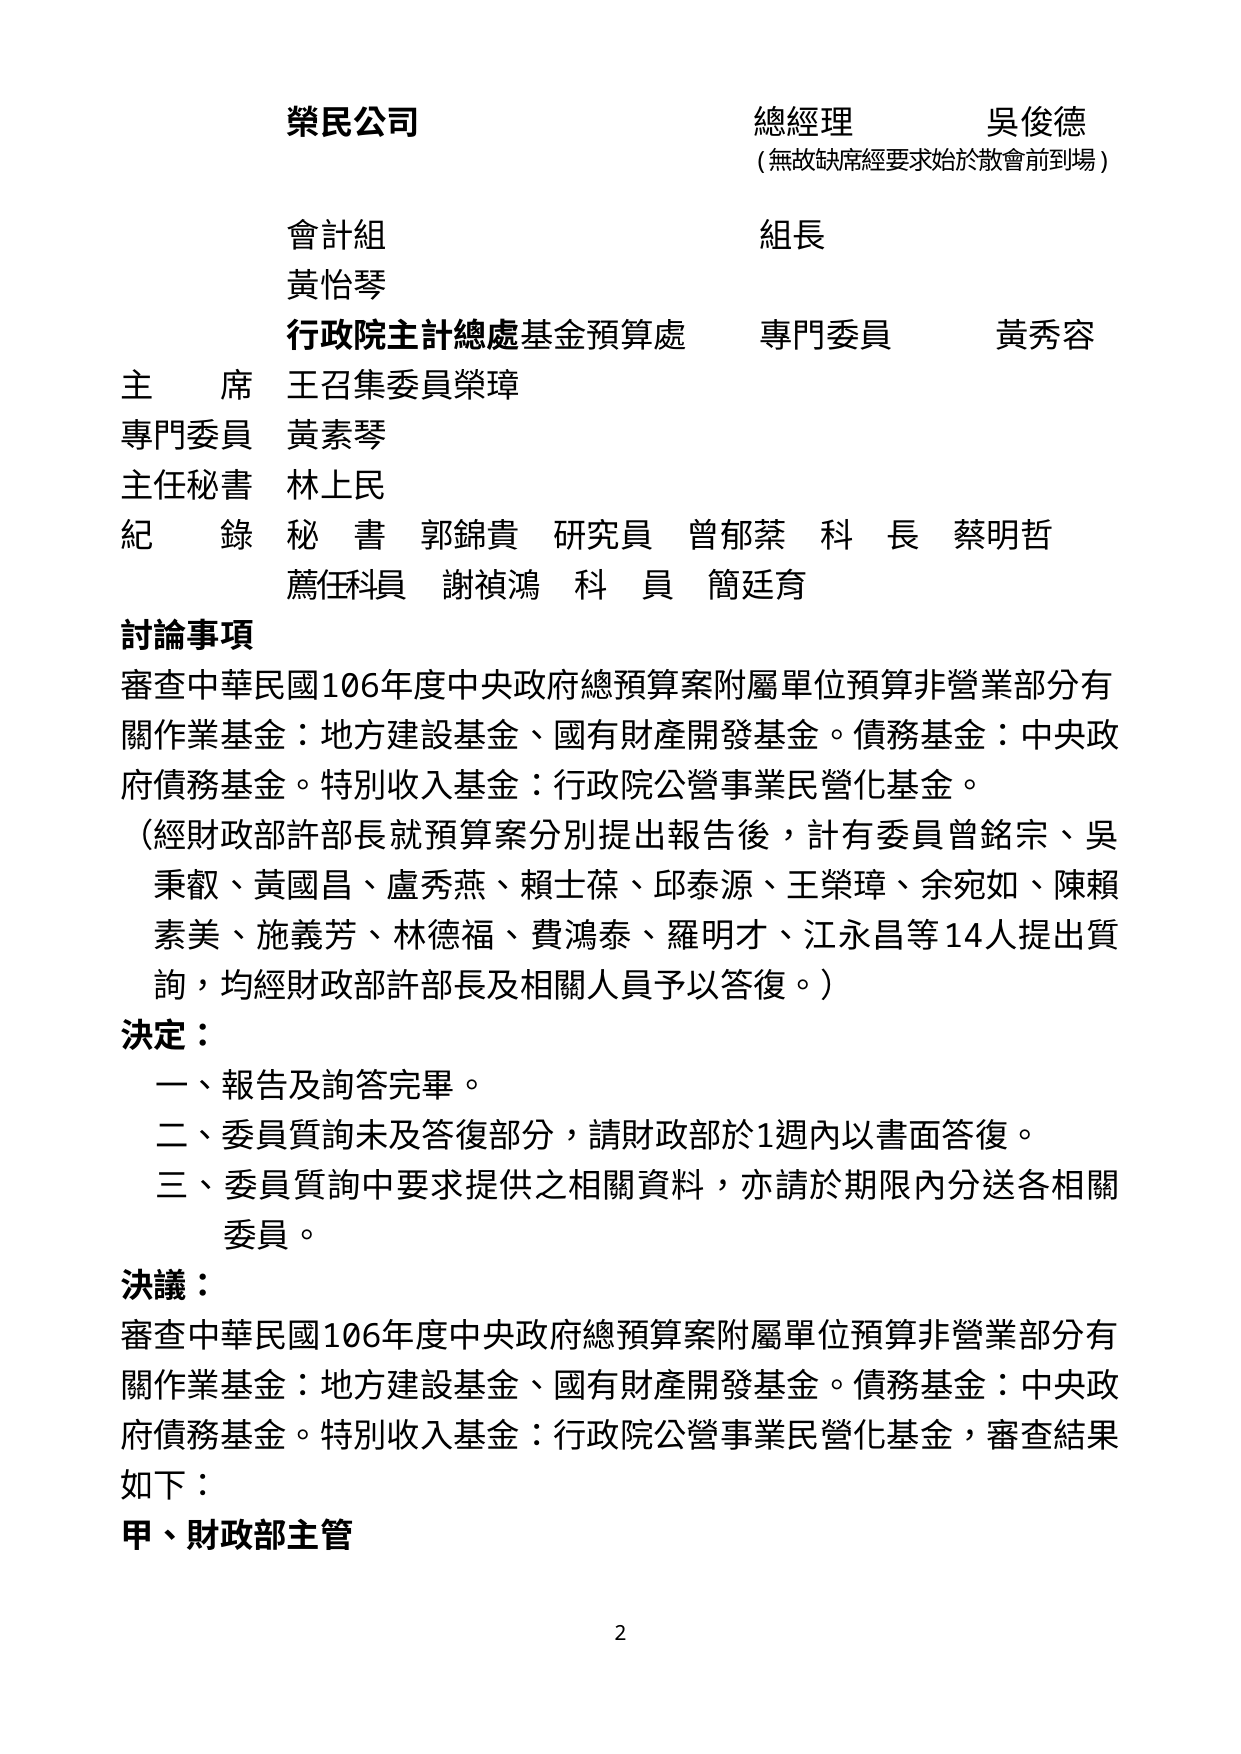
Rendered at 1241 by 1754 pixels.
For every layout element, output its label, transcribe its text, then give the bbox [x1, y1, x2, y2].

text 三、委員質詢中要求提供之相關資料，亦請於期限內分送各相關委員。 [155, 1157, 1120, 1257]
text (無故缺席經要求始於散會前到場) [120, 144, 1124, 176]
text 主任秘書 林上民 [120, 457, 1120, 507]
text 甲、財政部主管 [120, 1507, 1120, 1557]
text 決議： [120, 1257, 1120, 1307]
text 紀 錄 秘 書 郭錦貴 研究員 曾郁棻 科 長 蔡明哲 [120, 507, 1120, 557]
text 審查中華民國106年度中央政府總預算案附屬單位預算非營業部分有關作業基金：地方建設基金、國有財產開發基金。債務基金：中央政府債務基金。特別收入基金：行政院公營事業民營化基金。 [120, 657, 1120, 807]
text 討論事項 [120, 607, 1120, 657]
text 薦任科員 謝禎鴻 科 員 簡廷育 [120, 557, 1120, 607]
text 行政院主計總處基金預算處 專門委員 黃秀容 [120, 307, 1124, 357]
text （經財政部許部長 就預算案分別提出報告後，計有委員曾銘宗、吳秉叡、黃國昌、盧秀燕、賴士葆、邱泰源、王榮璋、余宛如、陳賴素美、施義芳、林德福、費鴻泰、羅明才、江永昌等14人提出質詢，均經財政部許部長及相關人員予以答復。） [120, 807, 1120, 1007]
text 審查中華民國106年度中央政府總預算案附屬單位預算非營業部分有關作業基金：地方建設基金、國有財產開發基金。債務基金：中央政府債務基金。特別收入基金：行政院公營事業民營化基金，審查結果如下： [120, 1307, 1120, 1507]
text 主 席 王召集委員榮璋 [120, 357, 1120, 407]
text 榮民公司 總經理 吳俊德 [120, 94, 1124, 144]
text 一、報告及詢答完畢。 [155, 1057, 1120, 1107]
text 專門委員 黃素琴 [120, 407, 1120, 457]
text 決定： [120, 1007, 1120, 1057]
text 二、委員質詢未及答復部分，請財政部於1週內以書面答復。 [155, 1107, 1120, 1157]
text 會計組 組長 黃怡琴 [120, 207, 1124, 307]
